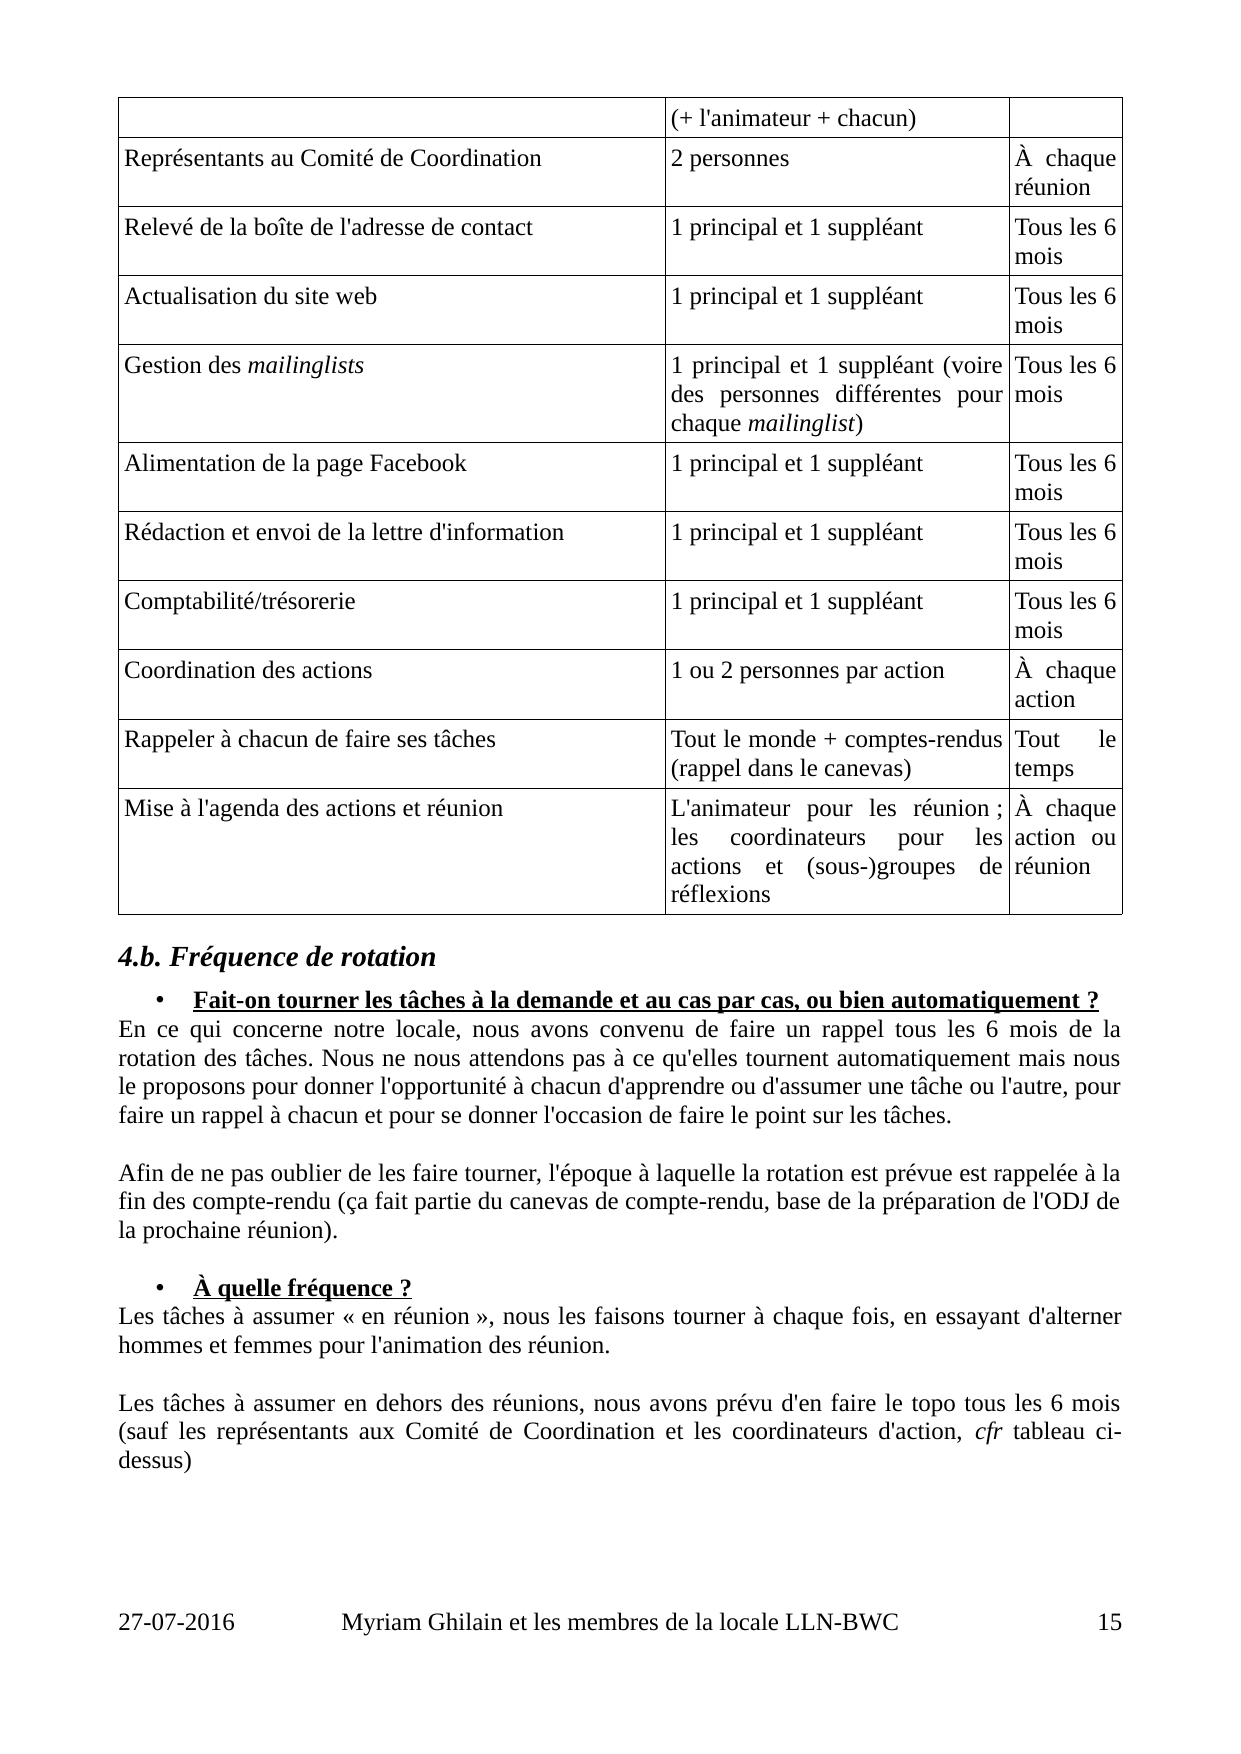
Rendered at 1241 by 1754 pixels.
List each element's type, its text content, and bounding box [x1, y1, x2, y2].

table_cell 1 principal et 1 suppléant [666, 443, 1009, 511]
text En ce qui concerne notre locale, nous avons convenu de faire un rappel tous les 6 mois de la rotation des tâches. Nous ne nous attendons pas à ce qu'elles tournent automatiquement mais nous le proposons pour donner l'opportunité à chacun d'apprendre ou d'assumer une tâche ou l'autre, pour faire un rappel à chacun et pour se donner l'occasion de faire le point sur les tâches. [118, 1014, 1122, 1129]
table_cell À chaque action [1010, 650, 1122, 718]
table_cell Tout le monde + comptes-rendus (rappel dans le canevas) [666, 720, 1009, 787]
table_cell Comptabilité/trésorerie [119, 581, 665, 649]
table_cell 1 principal et 1 suppléant (voire des personnes différentes pour chaque mailinglist) [666, 345, 1009, 442]
table_cell 1 principal et 1 suppléant [666, 512, 1009, 580]
table_cell [119, 98, 665, 137]
text Afin de ne pas oublier de les faire tourner, l'époque à laquelle la rotation est prévue est rappelée à la fin des compte-rendu (ça fait partie du canevas de compte-rendu, base de la préparation de l'ODJ de la prochaine réunion). [118, 1158, 1122, 1244]
table_cell [1010, 98, 1122, 137]
table_cell 1 ou 2 personnes par action [666, 650, 1009, 718]
table_cell 1 principal et 1 suppléant [666, 276, 1009, 344]
table_cell Mise à l'agenda des actions et réunion [119, 789, 665, 914]
text Les tâches à assumer en dehors des réunions, nous avons prévu d'en faire le topo tous les 6 mois (sauf les représentants aux Comité de Coordination et les coordinateurs d'action, cfr tableau ci-dessus) [118, 1388, 1122, 1474]
subtitle 4.b. Fréquence de rotation [118, 939, 1122, 973]
table_cell Coordination des actions [119, 650, 665, 718]
table_cell À chaque réunion [1010, 138, 1122, 206]
table_cell 1 principal et 1 suppléant [666, 207, 1009, 275]
table_cell Relevé de la boîte de l'adresse de contact [119, 207, 665, 275]
table_cell Rédaction et envoi de la lettre d'information [119, 512, 665, 580]
text Les tâches à assumer « en réunion », nous les faisons tourner à chaque fois, en essayant d'alterner hommes et femmes pour l'animation des réunion. [118, 1301, 1122, 1359]
table_cell Alimentation de la page Facebook [119, 443, 665, 511]
table_cell Tout le temps [1010, 720, 1122, 787]
table_cell Représentants au Comité de Coordination [119, 138, 665, 206]
table_cell Tous les 6 mois [1010, 207, 1122, 275]
list À quelle fréquence ? [156, 1273, 1122, 1301]
table_cell Tous les 6 mois [1010, 512, 1122, 580]
table_cell (+ l'animateur + chacun) [666, 98, 1009, 137]
table_cell Tous les 6 mois [1010, 581, 1122, 649]
table_cell Tous les 6 mois [1010, 276, 1122, 344]
table_cell 2 personnes [666, 138, 1009, 206]
table_cell À chaque action ou réunion [1010, 789, 1122, 914]
table_cell Gestion des mailinglists [119, 345, 665, 442]
table_cell Rappeler à chacun de faire ses tâches [119, 720, 665, 787]
table_cell Tous les 6 mois [1010, 345, 1122, 442]
list Fait-on tourner les tâches à la demande et au cas par cas, ou bien automatiquement ? [156, 985, 1122, 1014]
table_cell L'animateur pour les réunion ; les coordinateurs pour les actions et (sous-)groupes de réflexions [666, 789, 1009, 914]
table_cell Actualisation du site web [119, 276, 665, 344]
table_cell Tous les 6 mois [1010, 443, 1122, 511]
table_cell 1 principal et 1 suppléant [666, 581, 1009, 649]
